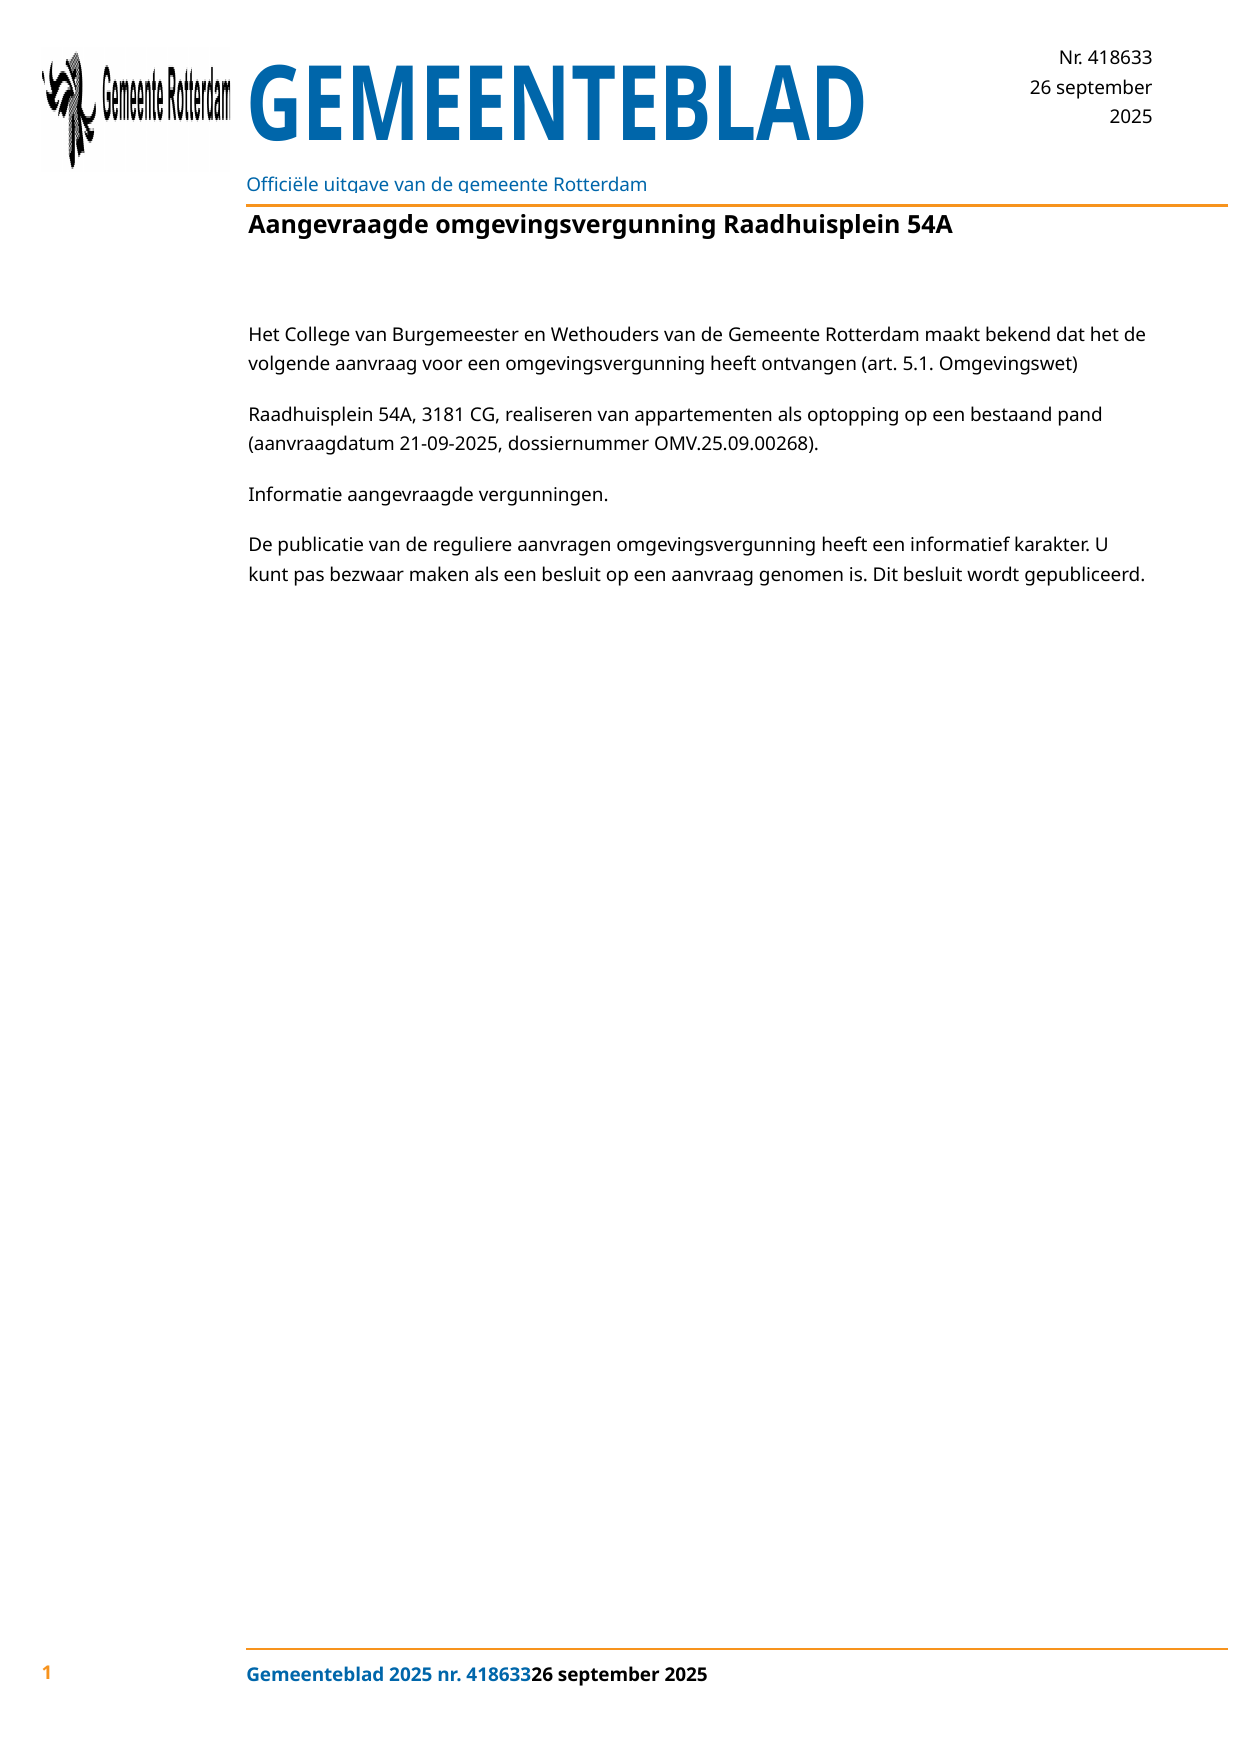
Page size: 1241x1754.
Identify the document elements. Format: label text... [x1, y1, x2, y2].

picture [41, 47, 231, 172]
text Het College van Burgemeester en Wethouders van de Gemeente Rotterdam maakt bekend dat het de volgende aanvraag voor een omgevingsvergunning heeft ontvangen (art. 5.1. Omgevingswet) [248, 321, 1152, 376]
text Aangevraagde omgevingsvergunning Raadhuisplein 54A [248, 207, 1152, 241]
text De publicatie van de reguliere aanvragen omgevingsvergunning heeft een informatief karakter. U kunt pas bezwaar maken als een besluit op een aanvraag genomen is. Dit besluit wordt gepubliceerd. [248, 531, 1152, 586]
text Informatie aangevraagde vergunningen. [248, 481, 1152, 506]
text Raadhuisplein 54A, 3181 CG, realiseren van appartementen als optopping op een bestaand pand (aanvraagdatum 21-09-2025, dossiernummer OMV.25.09.00268). [248, 401, 1152, 456]
